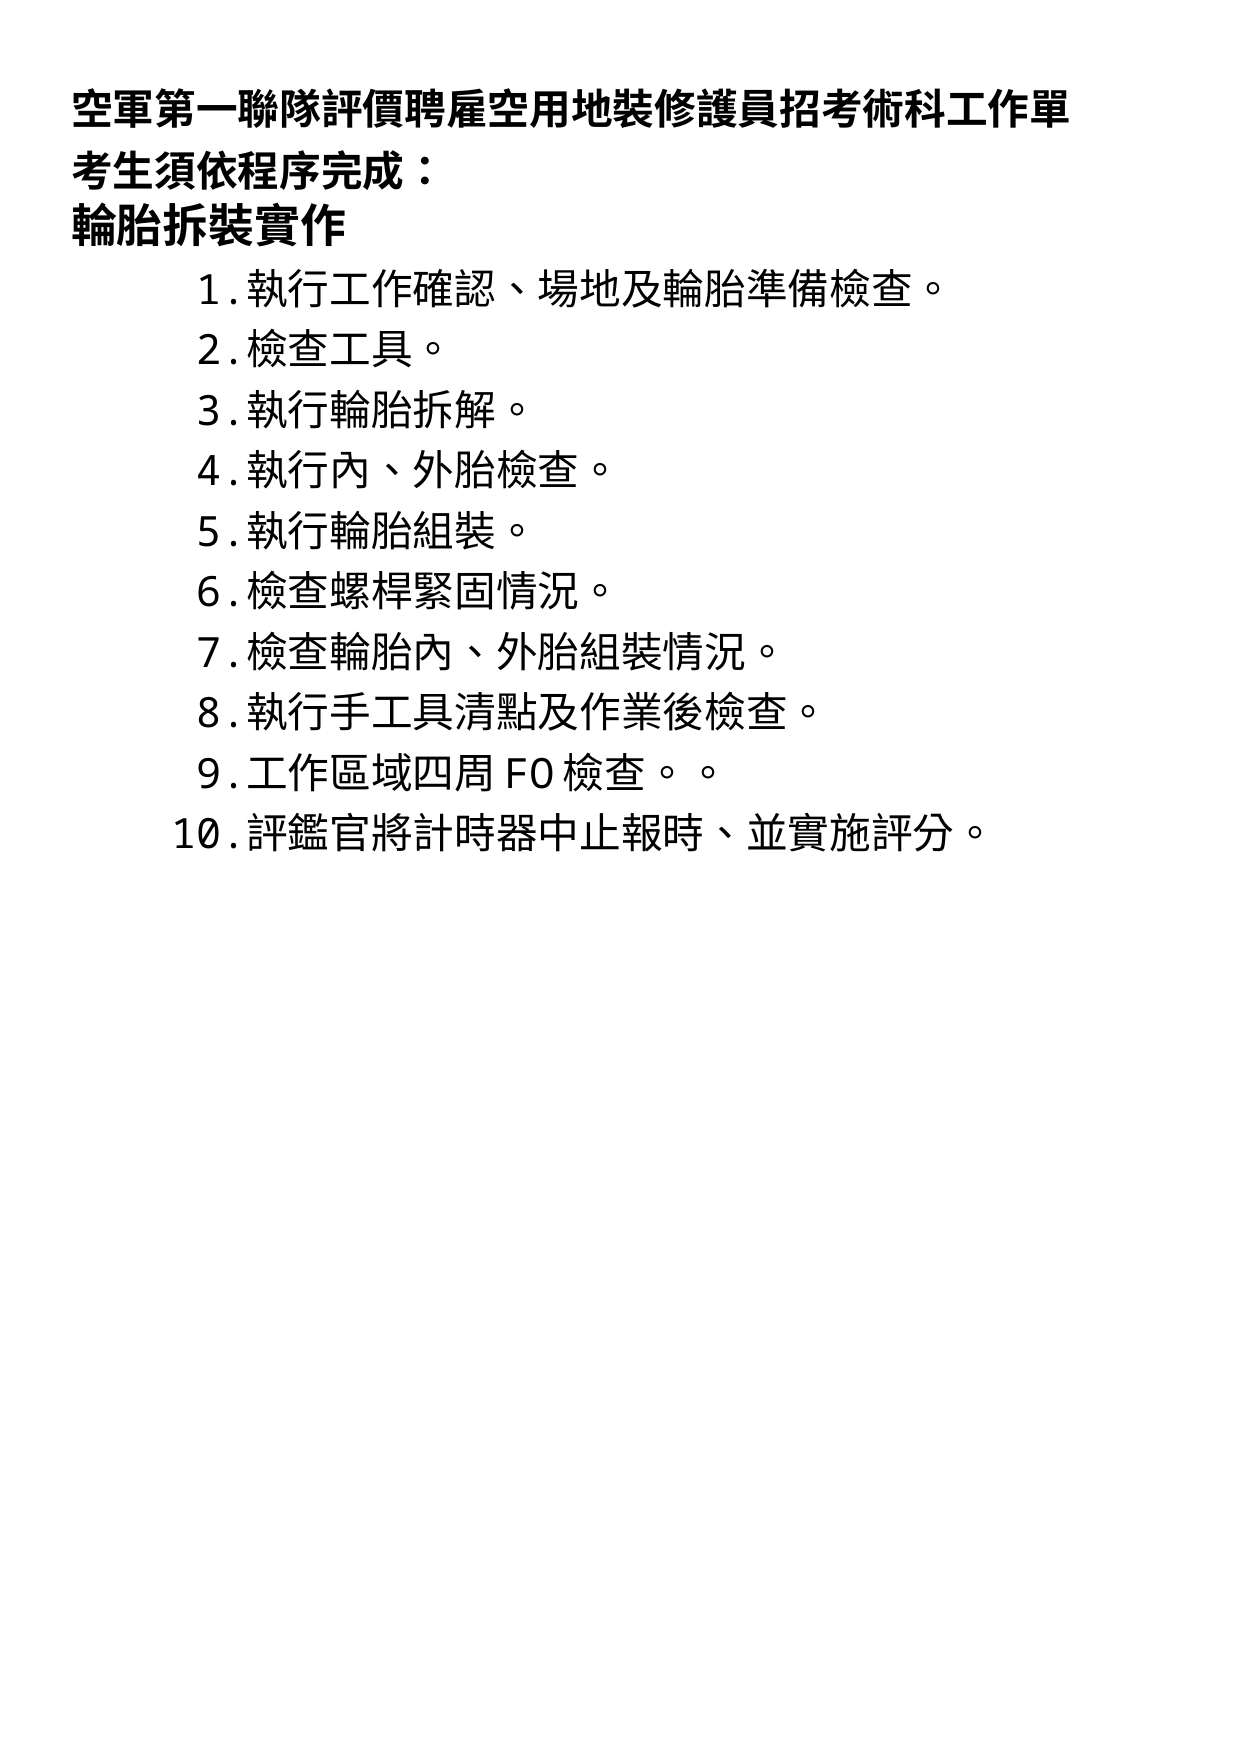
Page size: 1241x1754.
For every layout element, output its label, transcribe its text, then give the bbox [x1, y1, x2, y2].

text 3.執行輪胎拆解。 [71, 377, 1169, 437]
text 空軍第一聯隊評價聘雇空用地裝修護員招考術科工作單 [71, 64, 1169, 127]
text 10.評鑑官將計時器中止報時、並實施評分。 [71, 801, 1169, 861]
text 輪胎拆裝實作 [71, 189, 1169, 256]
text 6.檢查螺桿緊固情況。 [71, 558, 1169, 619]
text 8.執行手工具清點及作業後檢查。 [71, 679, 1169, 740]
text 5.執行輪胎組裝。 [71, 498, 1169, 558]
text 4.執行內、外胎檢查。 [71, 437, 1169, 498]
text 7.檢查輪胎內、外胎組裝情況。 [71, 619, 1169, 679]
text 考生須依程序完成： [71, 127, 1169, 189]
text 9.工作區域四周FO檢查。。 [71, 740, 1169, 801]
text 2.檢查工具。 [71, 316, 1169, 377]
text 1.執行工作確認、場地及輪胎準備檢查。 [71, 256, 1169, 316]
